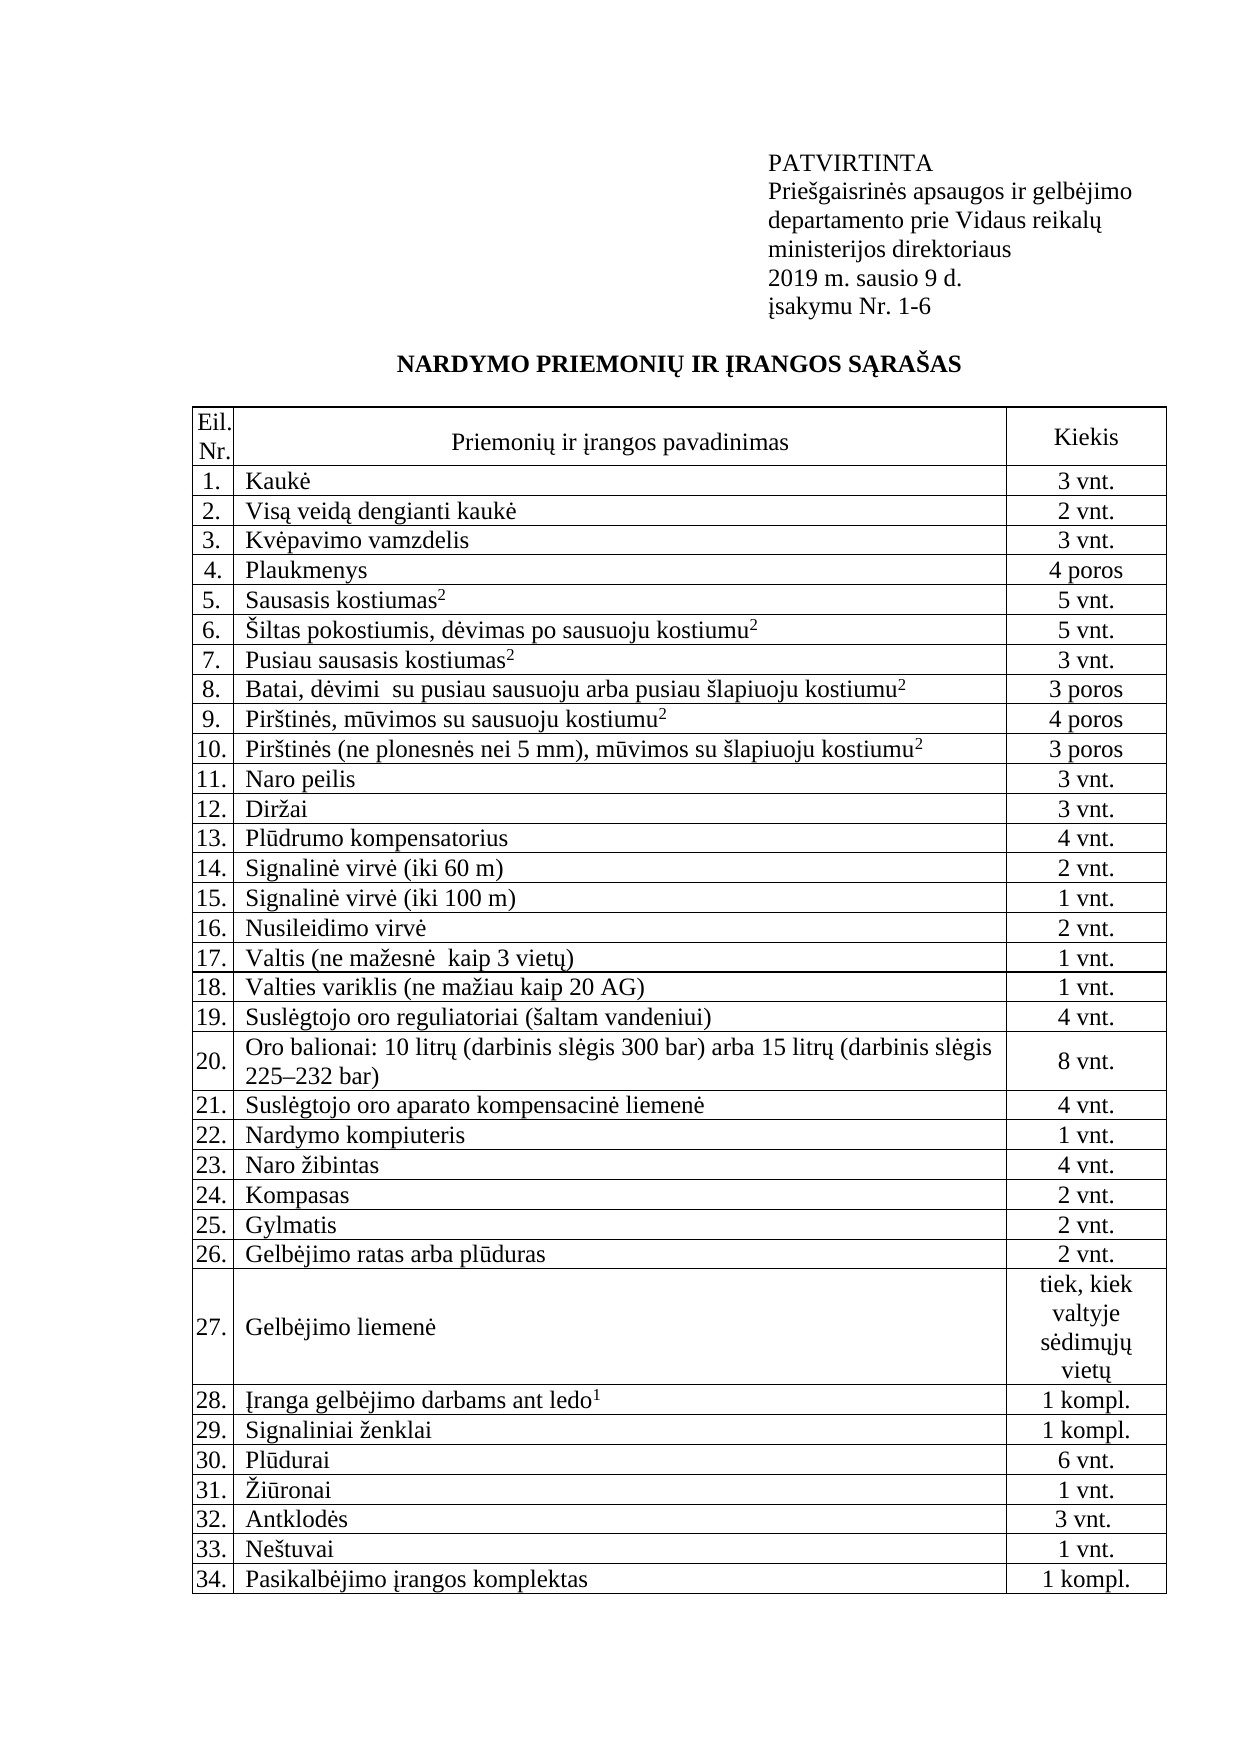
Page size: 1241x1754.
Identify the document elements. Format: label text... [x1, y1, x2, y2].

table_cell Gelbėjimo liemenė [234, 1269, 1006, 1384]
table_cell Neštuvai [234, 1534, 1006, 1563]
text Priešgaisrinės apsaugos ir gelbėjimo [177, 176, 1181, 205]
table_cell Pirštinės, mūvimos su sausuoju kostiumu2 [234, 704, 1006, 733]
table_cell Signaliniai ženklai [234, 1415, 1006, 1444]
table_cell Naro peilis [234, 764, 1006, 793]
table_cell Naro žibintas [234, 1150, 1006, 1179]
table_cell 4 vnt. [1007, 1002, 1166, 1031]
text 2019 m. sausio 9 d. [177, 263, 1181, 291]
table_cell 5 vnt. [1007, 615, 1166, 644]
table_cell 29. [193, 1415, 233, 1444]
table_cell 4 vnt. [1007, 1091, 1166, 1119]
table_cell 1 kompl. [1007, 1564, 1166, 1593]
table_cell 32. [193, 1505, 233, 1533]
table_cell 23. [193, 1150, 233, 1179]
text NARDYMO PRIEMONIŲ IR ĮRANGOS SĄRAŠAS [177, 349, 1181, 378]
table_cell Kompasas [234, 1180, 1006, 1209]
table_cell Antklodės [234, 1505, 1006, 1533]
table_cell 2 vnt. [1007, 1210, 1166, 1238]
table_cell 1 vnt. [1007, 1475, 1166, 1503]
table_cell Įranga gelbėjimo darbams ant ledo1 [234, 1385, 1006, 1414]
table_cell Kaukė [234, 466, 1006, 495]
table_cell Valties variklis (ne mažiau kaip 20 AG) [234, 973, 1006, 1001]
table_cell 18. [193, 973, 233, 1001]
table_cell Kvėpavimo vamzdelis [234, 526, 1006, 554]
table_cell Pirštinės (ne plonesnės nei 5 mm), mūvimos su šlapiuoju kostiumu2 [234, 734, 1006, 763]
table_header Eil. Nr. [193, 408, 233, 465]
table_cell 31. [193, 1475, 233, 1503]
table_cell 15. [193, 883, 233, 912]
table_cell 6 vnt. [1007, 1445, 1166, 1474]
text PATVIRTINTA [177, 148, 1181, 176]
table_cell 5. [193, 585, 233, 614]
table_cell 3. [193, 526, 233, 554]
table_cell 1 kompl. [1007, 1385, 1166, 1414]
table_cell 8. [193, 675, 233, 703]
table_cell Žiūronai [234, 1475, 1006, 1503]
table_cell Diržai [234, 794, 1006, 822]
table_cell 24. [193, 1180, 233, 1209]
table_cell 2 vnt. [1007, 913, 1166, 942]
table_cell Signalinė virvė (iki 60 m) [234, 853, 1006, 882]
table_cell 3 poros [1007, 734, 1166, 763]
table_cell 1 vnt. [1007, 943, 1166, 971]
table_cell 14. [193, 853, 233, 882]
table_cell Gylmatis [234, 1210, 1006, 1238]
table_cell 7. [193, 645, 233, 673]
table_cell 3 vnt. [1007, 794, 1166, 822]
table_cell 4 vnt. [1007, 824, 1166, 852]
table_cell 3 vnt. [1007, 764, 1166, 793]
table_cell Sausasis kostiumas2 [234, 585, 1006, 614]
table_cell 3 poros [1007, 675, 1166, 703]
table_cell 33. [193, 1534, 233, 1563]
table_cell 4. [193, 555, 233, 584]
table_cell Pusiau sausasis kostiumas2 [234, 645, 1006, 673]
table_cell 3 vnt. [1007, 526, 1166, 554]
table_header Kiekis [1007, 408, 1166, 465]
table_cell 2 vnt. [1007, 1180, 1166, 1209]
table_cell Visą veidą dengianti kaukė [234, 496, 1006, 524]
table_cell Valtis (ne mažesnė kaip 3 vietų) [234, 943, 1006, 971]
table_cell 1 kompl. [1007, 1415, 1166, 1444]
table_cell 3 vnt. [1007, 466, 1166, 495]
table_cell 4 poros [1007, 704, 1166, 733]
table_cell 3 vnt. [1007, 1505, 1166, 1533]
table_cell 28. [193, 1385, 233, 1414]
table_cell Nardymo kompiuteris [234, 1120, 1006, 1149]
table_cell 11. [193, 764, 233, 793]
table_cell Gelbėjimo ratas arba plūduras [234, 1240, 1006, 1268]
table_cell 10. [193, 734, 233, 763]
table_cell 30. [193, 1445, 233, 1474]
table_cell 2 vnt. [1007, 496, 1166, 524]
table_cell 2 vnt. [1007, 1240, 1166, 1268]
table_cell 22. [193, 1120, 233, 1149]
table_cell 1. [193, 466, 233, 495]
table_cell Plūdurai [234, 1445, 1006, 1474]
table_cell 5 vnt. [1007, 585, 1166, 614]
table_cell 20. [193, 1032, 233, 1089]
table_cell 6. [193, 615, 233, 644]
table_cell 8 vnt. [1007, 1032, 1166, 1089]
table_cell 3 vnt. [1007, 645, 1166, 673]
table_cell Pasikalbėjimo įrangos komplektas [234, 1564, 1006, 1593]
table_cell Oro balionai: 10 litrų (darbinis slėgis 300 bar) arba 15 litrų (darbinis slėgis 225–232 bar) [234, 1032, 1006, 1089]
table_cell 25. [193, 1210, 233, 1238]
table_cell Šiltas pokostiumis, dėvimas po sausuoju kostiumu2 [234, 615, 1006, 644]
table_cell 34. [193, 1564, 233, 1593]
table_cell Suslėgtojo oro aparato kompensacinė liemenė [234, 1091, 1006, 1119]
text departamento prie Vidaus reikalų [177, 205, 1181, 234]
table_cell 2. [193, 496, 233, 524]
table_cell 12. [193, 794, 233, 822]
table_cell Batai, dėvimi su pusiau sausuoju arba pusiau šlapiuoju kostiumu2 [234, 675, 1006, 703]
table_cell 4 poros [1007, 555, 1166, 584]
table_cell 26. [193, 1240, 233, 1268]
table_cell 1 vnt. [1007, 1534, 1166, 1563]
table_cell Signalinė virvė (iki 100 m) [234, 883, 1006, 912]
table_cell 21. [193, 1091, 233, 1119]
table_cell 2 vnt. [1007, 853, 1166, 882]
table_cell tiek, kiek valtyje sėdimųjų vietų [1007, 1269, 1166, 1384]
text įsakymu Nr. 1-6 [177, 291, 1181, 320]
table_cell 17. [193, 943, 233, 971]
table_cell 1 vnt. [1007, 883, 1166, 912]
table_cell Plūdrumo kompensatorius [234, 824, 1006, 852]
table_header Priemonių ir įrangos pavadinimas [234, 408, 1006, 465]
table_cell 27. [193, 1269, 233, 1384]
table_cell 16. [193, 913, 233, 942]
table_cell 9. [193, 704, 233, 733]
table_cell Plaukmenys [234, 555, 1006, 584]
table_cell 13. [193, 824, 233, 852]
table_cell Nusileidimo virvė [234, 913, 1006, 942]
table_cell Suslėgtojo oro reguliatoriai (šaltam vandeniui) [234, 1002, 1006, 1031]
text ministerijos direktoriaus [177, 234, 1181, 263]
table_cell 1 vnt. [1007, 973, 1166, 1001]
table_cell 4 vnt. [1007, 1150, 1166, 1179]
table_cell 19. [193, 1002, 233, 1031]
table_cell 1 vnt. [1007, 1120, 1166, 1149]
